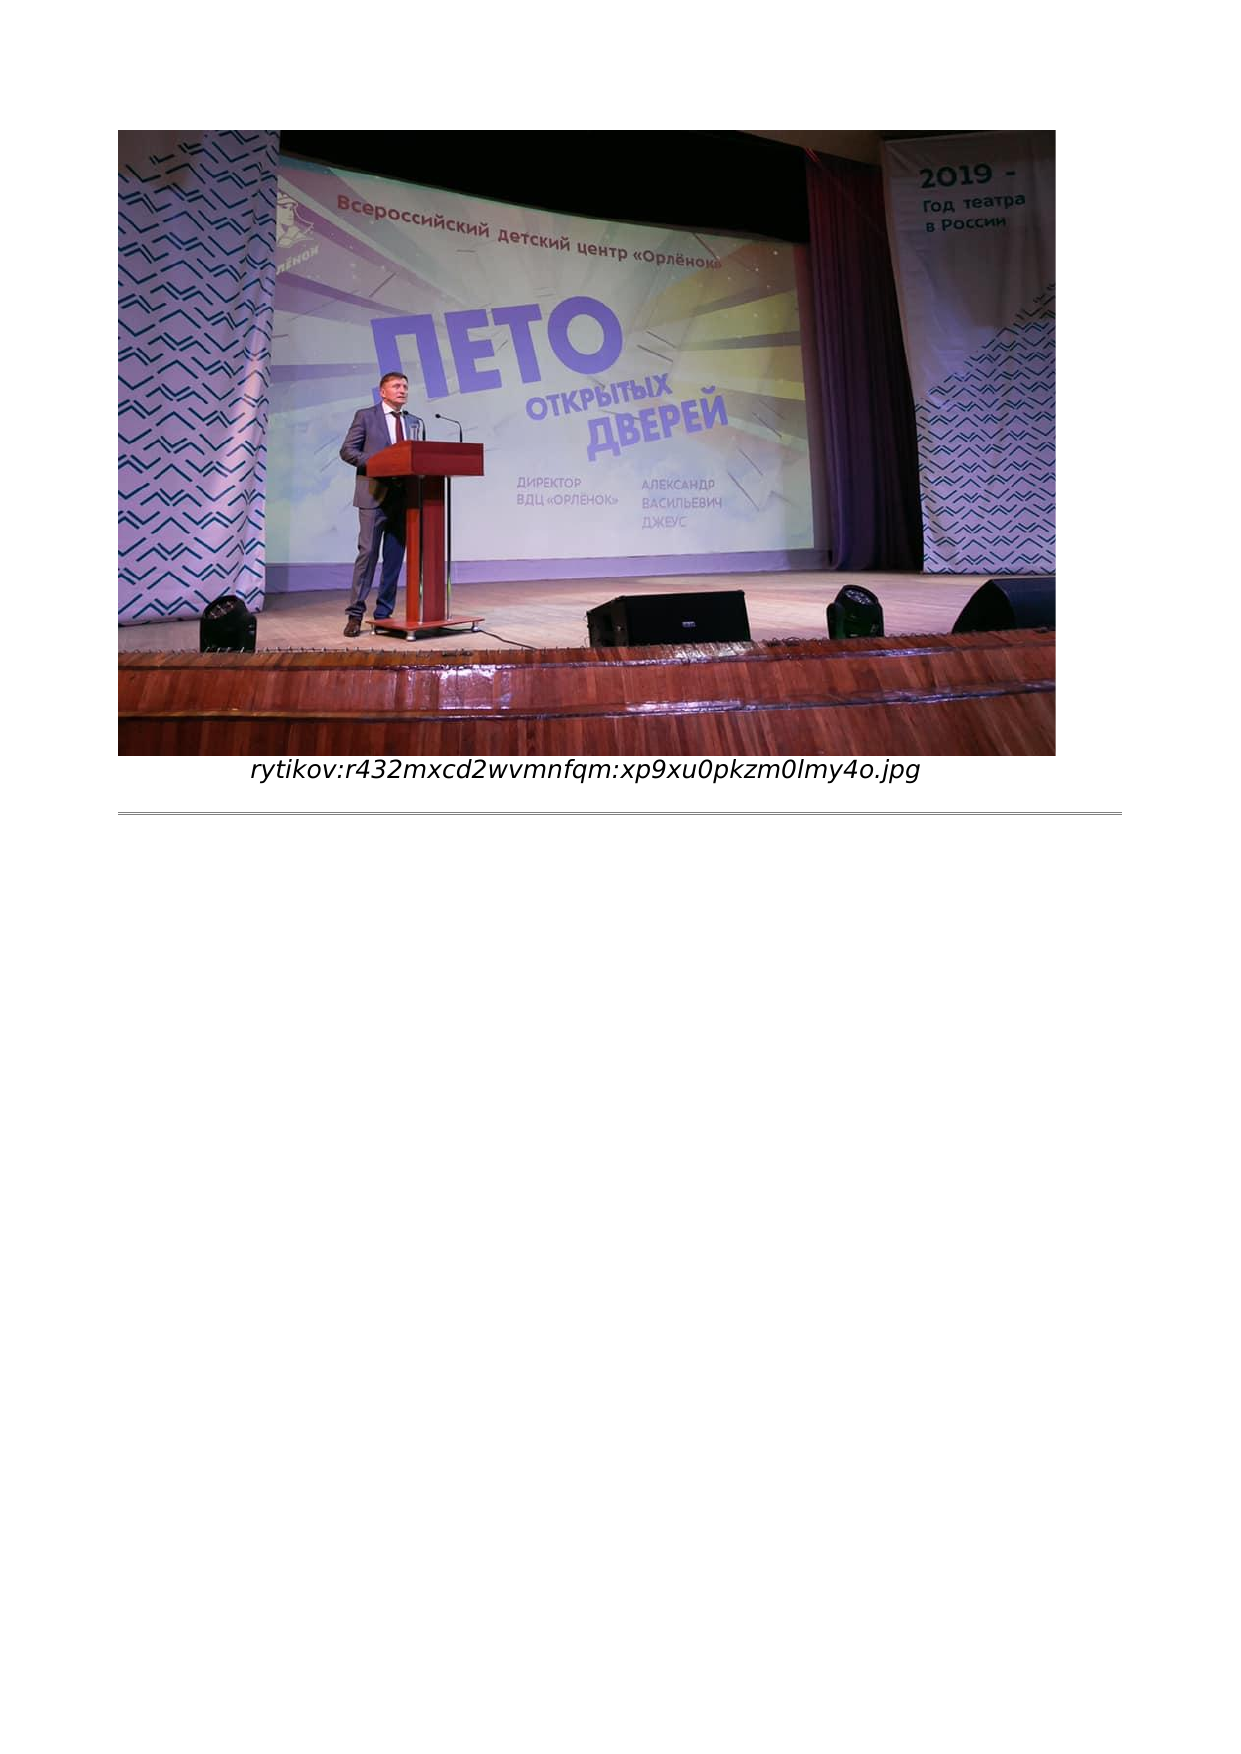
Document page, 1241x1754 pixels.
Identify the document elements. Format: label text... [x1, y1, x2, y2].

text rytikov:r432mxcd2wvmnfqm:xp9xu0pkzm0lmy4o.jpg [118, 756, 1056, 785]
picture [118, 130, 1056, 756]
